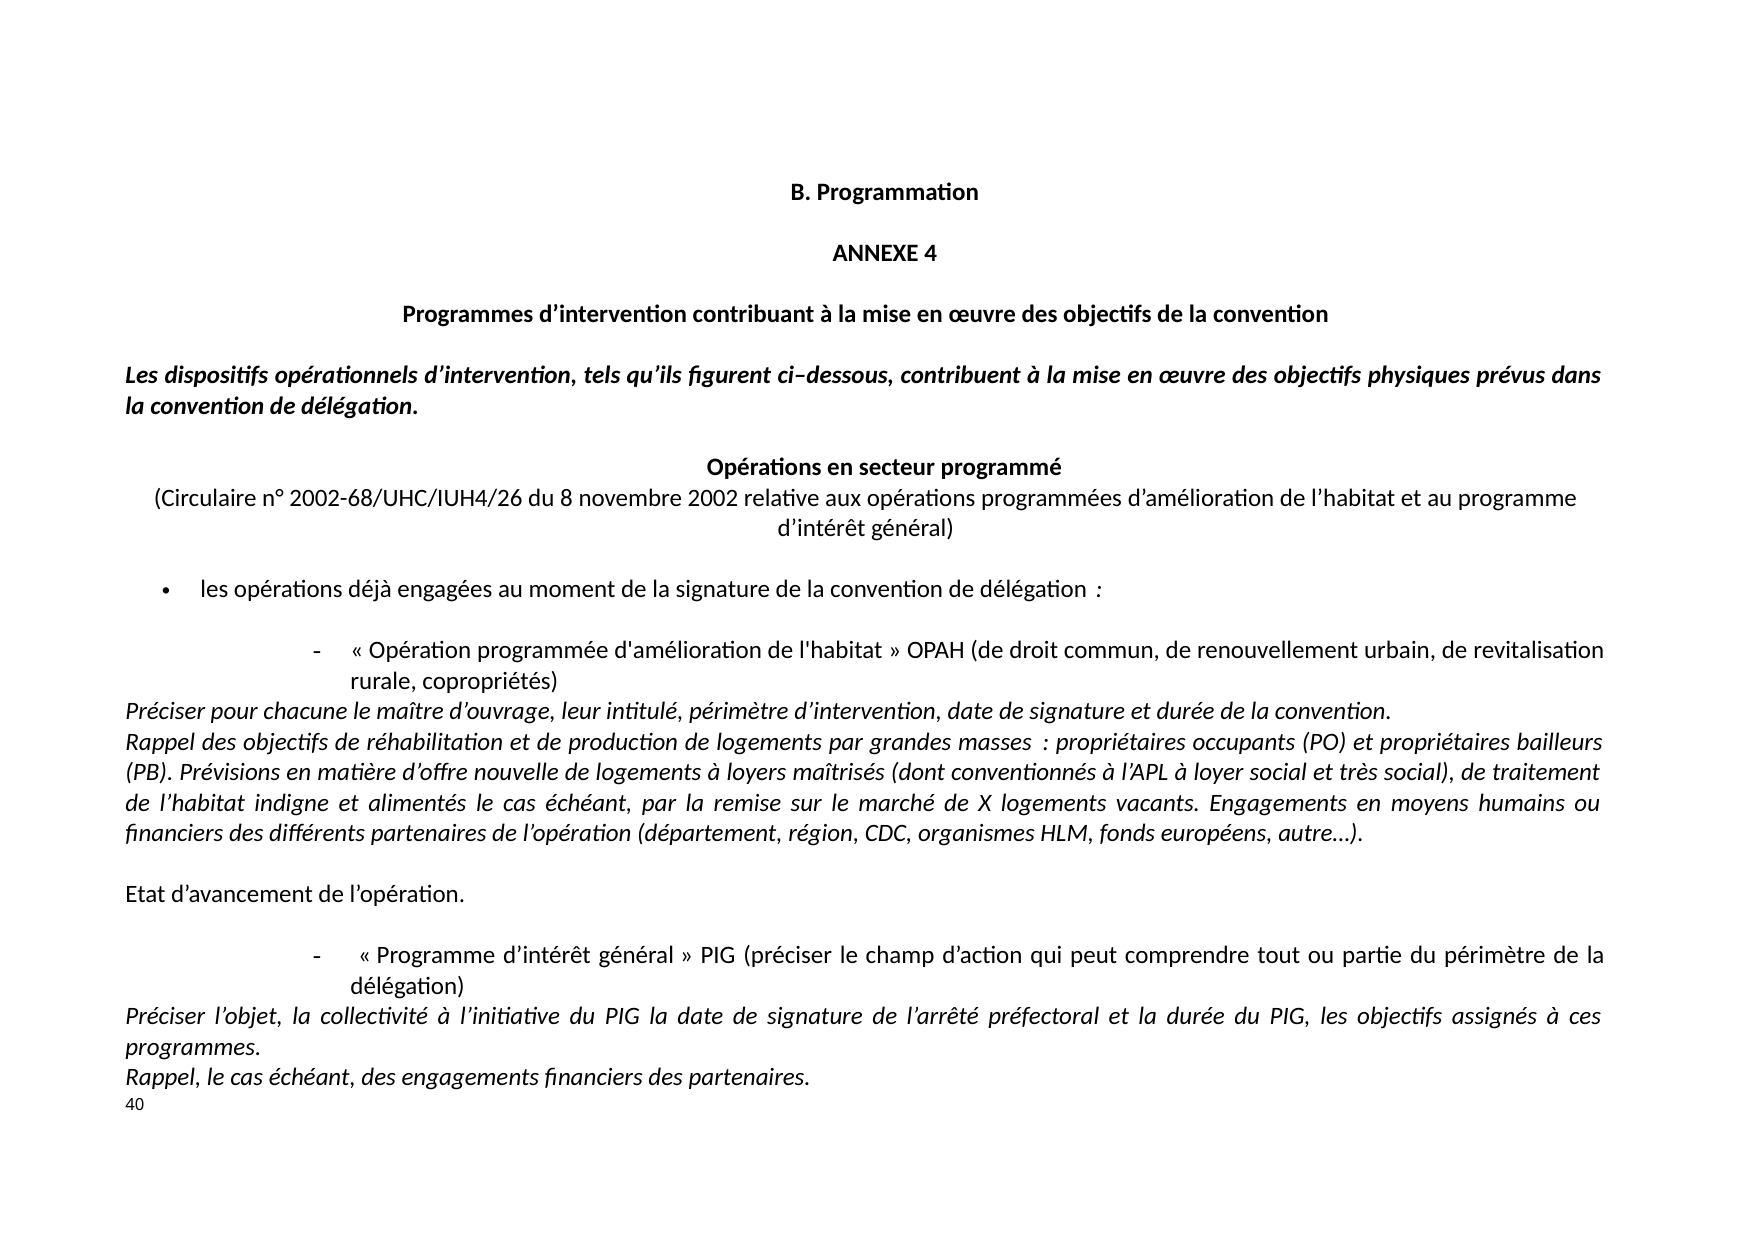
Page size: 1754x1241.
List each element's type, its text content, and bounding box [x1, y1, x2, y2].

text Etat d’avancement de l’opération. [125, 878, 1606, 909]
list « Programme d’intérêt général » PIG (préciser le champ d’action qui peut comprendre tout ou partie du périmètre de la délégation) [313, 939, 1606, 1001]
list « Opération programmée d'amélioration de l'habitat » OPAH (de droit commun, de renouvellement urbain, de revitalisation rurale, copropriétés) [313, 634, 1606, 695]
text Programmes d’intervention contribuant à la mise en œuvre des objectifs de la convention [125, 298, 1606, 329]
text (Circulaire n° 2002-68/UHC/IUH4/26 du 8 novembre 2002 relative aux opérations programmées d’amélioration de l’habitat et au programme d’intérêt général) [125, 482, 1606, 543]
text Les dispositifs opérationnels d’intervention, tels qu’ils figurent ci–dessous, contribuent à la mise en œuvre des objectifs physiques prévus dans la convention de délégation. [125, 359, 1606, 421]
text B. Programmation ANNEXE 4 [163, 176, 1606, 268]
list les opérations déjà engagées au moment de la signature de la convention de délégation : [163, 573, 1606, 604]
text Préciser pour chacune le maître d’ouvrage, leur intitulé, périmètre d’intervention, date de signature et durée de la convention. [125, 695, 1606, 726]
subtitle Opérations en secteur programmé [162, 451, 1606, 482]
text Rappel des objectifs de réhabilitation et de production de logements par grandes masses : propriétaires occupants (PO) et propriétaires bailleurs (PB). Prévisions en matière d’offre nouvelle de logements à loyers maîtrisés (dont conventionnés à l’APL à loyer social et très social), de traitement de l’habitat indigne et alimentés le cas échéant, par la remise sur le marché de X logements vacants. Engagements en moyens humains ou financiers des différents partenaires de l’opération (département, région, CDC, organismes HLM, fonds européens, autre…). [125, 726, 1606, 848]
text Rappel, le cas échéant, des engagements financiers des partenaires. [125, 1062, 1606, 1092]
text Préciser l’objet, la collectivité à l’initiative du PIG la date de signature de l’arrêté préfectoral et la durée du PIG, les objectifs assignés à ces programmes. [125, 1001, 1606, 1062]
